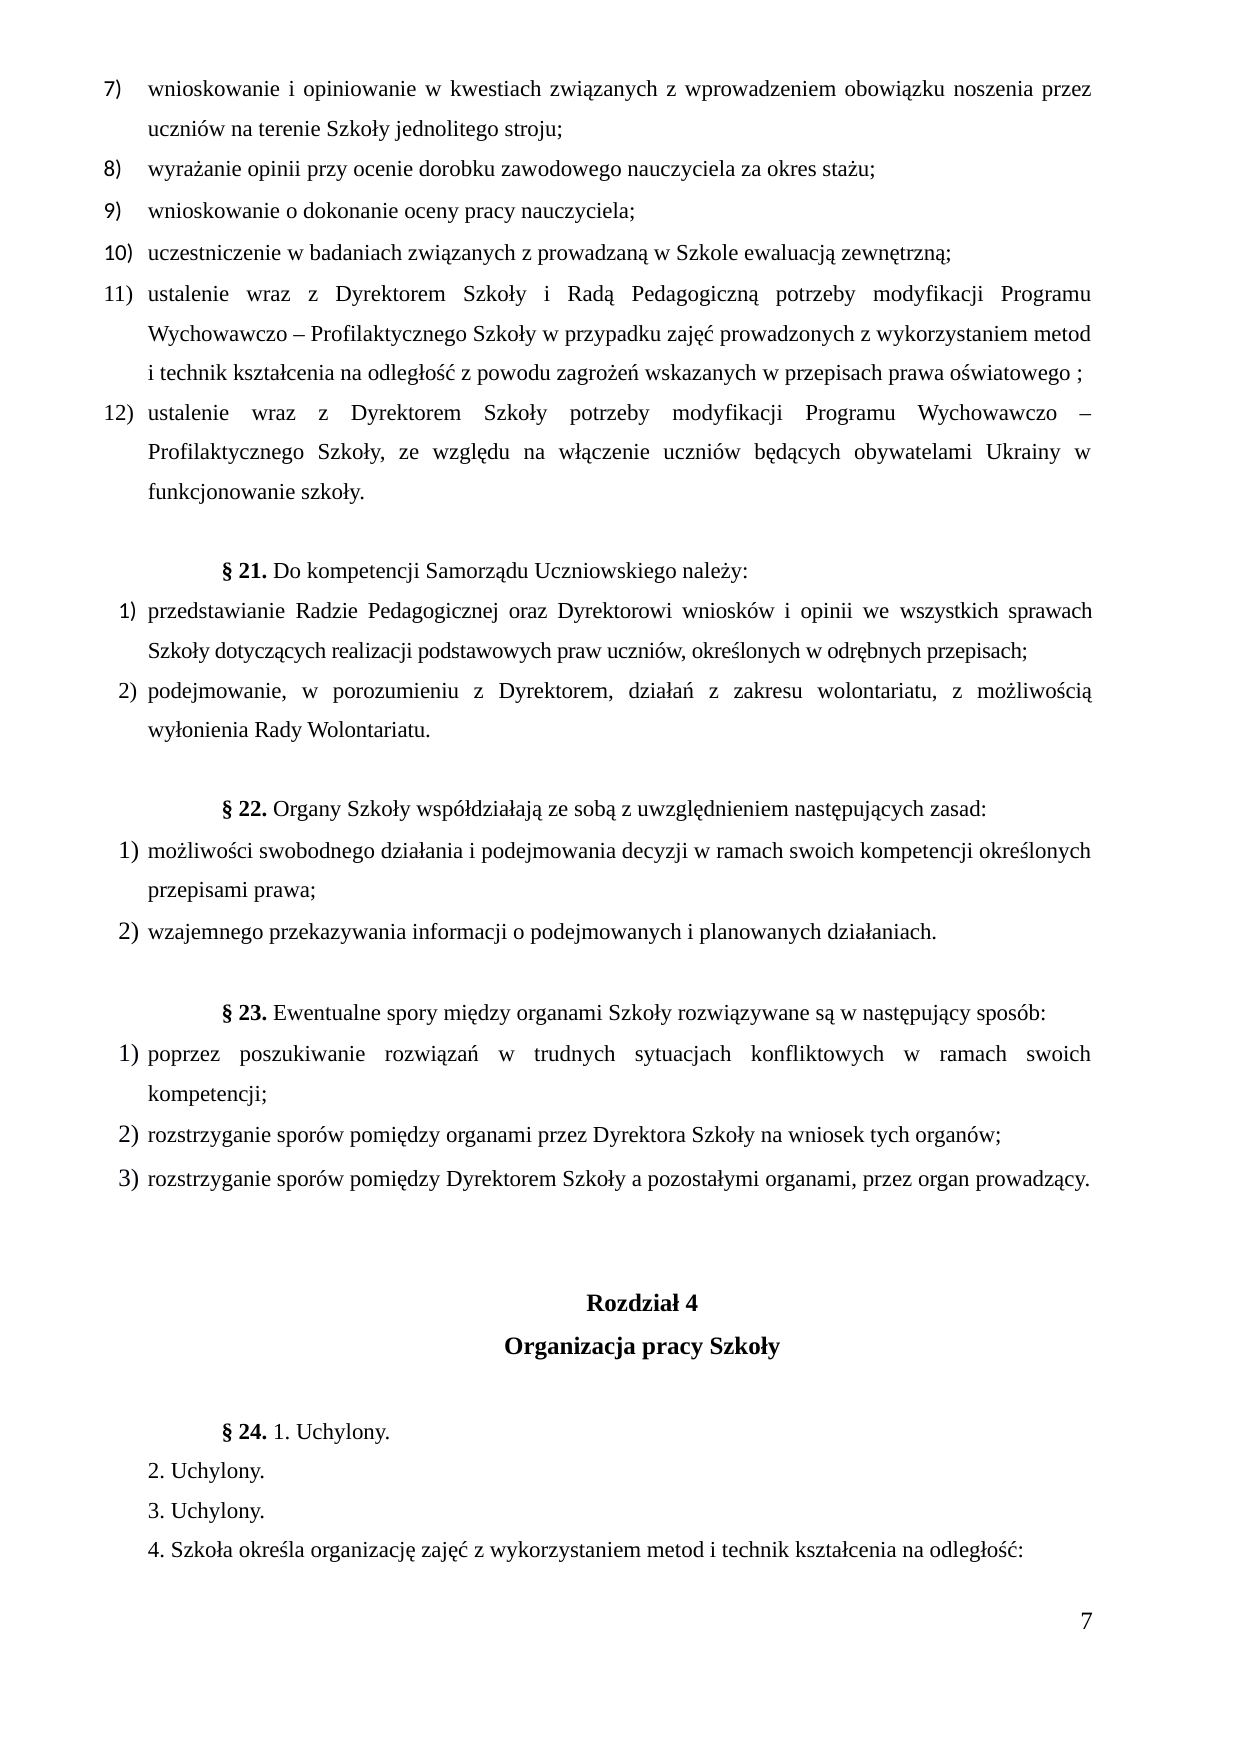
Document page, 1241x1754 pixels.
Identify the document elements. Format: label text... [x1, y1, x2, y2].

text 4. Szkoła określa organizację zajęć z wykorzystaniem metod i technik kształcenia na odległość: [148, 1536, 1093, 1562]
text 2. Uchylony. [148, 1457, 1093, 1483]
list wzajemnego przekazywania informacji o podejmowanych i planowanych działaniach. [118, 916, 1093, 945]
text Rozdział 4 [148, 1288, 1093, 1317]
list przedstawianie Radzie Pedagogicznej oraz Dyrektorowi wniosków i opinii we wszystkich sprawach Szkoły dotyczących realizacji podstawowych praw uczniów, określonych w odrębnych przepisach; [118, 596, 1093, 664]
list wnioskowanie i opiniowanie w kwestiach związanych z wprowadzeniem obowiązku noszenia przez uczniów na terenie Szkoły jednolitego stroju; [103, 74, 1093, 141]
list wyrażanie opinii przy ocenie dorobku zawodowego nauczyciela za okres stażu; [103, 154, 1093, 182]
text § 22. Organy Szkoły współdziałają ze sobą z uwzględnieniem następujących zasad: [148, 795, 1093, 822]
list rozstrzyganie sporów pomiędzy Dyrektorem Szkoły a pozostałymi organami, przez organ prowadzący. [118, 1163, 1093, 1191]
text Organizacja pracy Szkoły [148, 1331, 1093, 1360]
list poprzez poszukiwanie rozwiązań w trudnych sytuacjach konfliktowych w ramach swoich kompetencji; [118, 1038, 1093, 1106]
list rozstrzyganie sporów pomiędzy organami przez Dyrektora Szkoły na wniosek tych organów; [118, 1119, 1093, 1148]
text § 24. 1. Uchylony. [148, 1418, 1093, 1444]
list uczestniczenie w badaniach związanych z prowadzaną w Szkole ewaluacją zewnętrzną; [103, 238, 1093, 266]
list ustalenie wraz z Dyrektorem Szkoły potrzeby modyfikacji Programu Wychowawczo – Profilaktycznego Szkoły, ze względu na włączenie uczniów będących obywatelami Ukrainy w funkcjonowanie szkoły. [103, 399, 1093, 504]
list możliwości swobodnego działania i podejmowania decyzji w ramach swoich kompetencji określonych przepisami prawa; [118, 835, 1093, 903]
text § 21. Do kompetencji Samorządu Uczniowskiego należy: [148, 557, 1093, 583]
list wnioskowanie o dokonanie oceny pracy nauczyciela; [103, 196, 1093, 224]
list podejmowanie, w porozumieniu z Dyrektorem, działań z zakresu wolontariatu, z możliwością wyłonienia Rady Wolontariatu. [118, 677, 1093, 743]
list ustalenie wraz z Dyrektorem Szkoły i Radą Pedagogiczną potrzeby modyfikacji Programu Wychowawczo – Profilaktycznego Szkoły w przypadku zajęć prowadzonych z wykorzystaniem metod i technik kształcenia na odległość z powodu zagrożeń wskazanych w przepisach prawa oświatowego ; [103, 280, 1093, 386]
text § 23. Ewentualne spory między organami Szkoły rozwiązywane są w następujący sposób: [148, 999, 1093, 1025]
text 3. Uchylony. [148, 1497, 1093, 1523]
